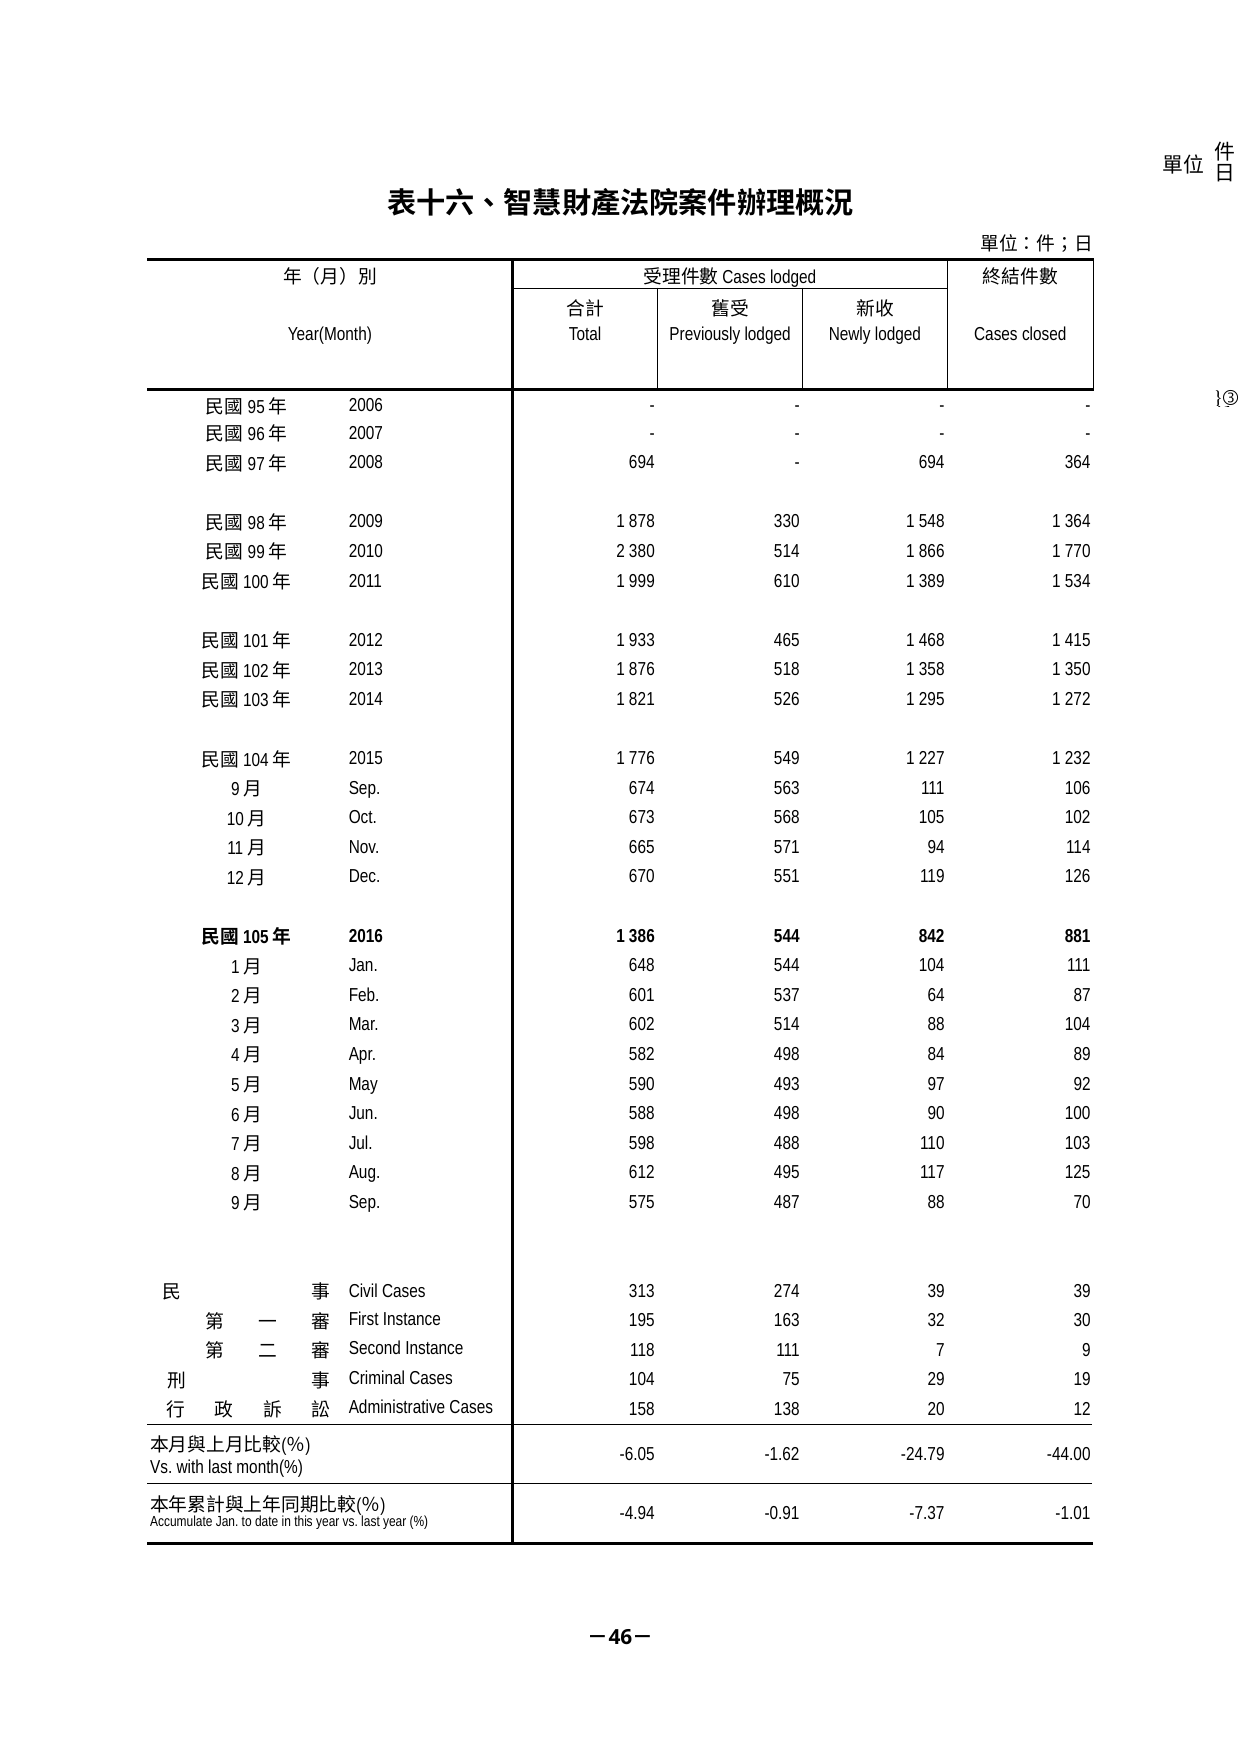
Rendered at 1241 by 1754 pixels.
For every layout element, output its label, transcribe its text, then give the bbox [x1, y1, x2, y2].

table_cell [802, 595, 947, 625]
table_cell 88 [802, 1187, 947, 1216]
table_cell 2月 [147, 980, 346, 1009]
table_cell 10月 [147, 802, 346, 832]
table_cell [657, 1246, 802, 1276]
table_cell Total [514, 323, 657, 388]
table_cell Sep. [346, 773, 511, 802]
table_cell [947, 714, 1093, 743]
table_cell -0.91 [657, 1484, 802, 1542]
table_cell 1 999 [514, 566, 657, 595]
table_cell [346, 714, 511, 743]
table_cell [147, 477, 346, 506]
table_cell 104 [514, 1364, 657, 1394]
table_cell 104 [802, 950, 947, 980]
table_cell 602 [514, 1009, 657, 1039]
table_cell 1 548 [802, 506, 947, 536]
table_cell Administrative Cases [346, 1394, 511, 1423]
table_cell 648 [514, 950, 657, 980]
table_cell 30 [947, 1305, 1093, 1335]
table_cell 2009 [346, 506, 511, 536]
table_header 受理件數Cases lodged [514, 261, 947, 288]
table_cell 610 [657, 566, 802, 595]
table_cell 119 [802, 861, 947, 891]
table_cell 313 [514, 1276, 657, 1305]
table_cell -24.79 [802, 1425, 947, 1483]
table_header 年（月）別 [1215, 383, 1240, 407]
table_cell 92 [947, 1069, 1093, 1098]
table_cell 526 [657, 684, 802, 713]
table_cell 487 [657, 1187, 802, 1216]
table_cell Jul. [346, 1128, 511, 1157]
text 表十六、智慧財產法院案件辦理概況 [1162, 141, 1212, 148]
table_cell 2010 [346, 536, 511, 566]
table_cell - [947, 418, 1093, 447]
table_cell 110 [802, 1128, 947, 1157]
table_cell 694 [802, 447, 947, 477]
table_cell Previously lodged [658, 323, 802, 388]
table_cell Jun. [346, 1098, 511, 1128]
table_cell 2013 [346, 654, 511, 684]
table_cell 104 [947, 1009, 1093, 1039]
table_cell 1 386 [514, 921, 657, 950]
table_cell 1 295 [802, 684, 947, 713]
table_cell Dec. [346, 861, 511, 891]
table_cell [514, 595, 657, 625]
text 表十六、智慧財產法院案件辦理概況 [1162, 173, 1212, 181]
table_cell 2011 [346, 566, 511, 595]
table_cell 518 [657, 654, 802, 684]
table_cell 2012 [346, 625, 511, 654]
table_cell 舊受 [658, 289, 802, 323]
table_cell 9月 [147, 773, 346, 802]
table_cell [514, 477, 657, 506]
table_cell 民國105年 [147, 921, 346, 950]
table_cell 551 [657, 861, 802, 891]
text 單位： [1162, 148, 1212, 173]
table_cell First Instance [346, 1305, 511, 1335]
table_cell - [657, 418, 802, 447]
table_cell 12月 [147, 861, 346, 891]
table_cell [802, 477, 947, 506]
table_cell 544 [657, 950, 802, 980]
table_cell Nov. [346, 832, 511, 861]
table_cell -1.62 [657, 1425, 802, 1483]
table_cell 2016 [346, 921, 511, 950]
table_cell [147, 1216, 346, 1246]
table_cell 民國 96年 [147, 418, 346, 447]
table_cell 598 [514, 1128, 657, 1157]
table_cell 84 [802, 1039, 947, 1068]
table_cell 2 380 [514, 536, 657, 566]
table_cell 1 770 [947, 536, 1093, 566]
table_cell 9月 [147, 1187, 346, 1216]
table_cell 117 [802, 1157, 947, 1187]
table_cell 75 [657, 1364, 802, 1394]
table_cell 3月 [147, 1009, 346, 1039]
table_cell -1.01 [947, 1483, 1093, 1542]
table_cell Criminal Cases [346, 1364, 511, 1394]
table_cell [514, 714, 657, 743]
table_cell - [802, 391, 947, 418]
table_cell 70 [947, 1187, 1093, 1216]
table_cell 601 [514, 980, 657, 1009]
table_cell 582 [514, 1039, 657, 1068]
table_cell 1 866 [802, 536, 947, 566]
table_cell 544 [657, 921, 802, 950]
table_cell Feb. [346, 980, 511, 1009]
table_cell -4.94 [514, 1484, 657, 1542]
table_cell 1 350 [947, 654, 1093, 684]
table_cell 588 [514, 1098, 657, 1128]
table_cell 民國 99年 [147, 536, 346, 566]
table_cell 4月 [147, 1039, 346, 1068]
table_cell Aug. [346, 1157, 511, 1187]
text 單位：件；日 [148, 221, 1092, 258]
table_cell - [802, 418, 947, 447]
table_cell [346, 595, 511, 625]
table_cell [802, 714, 947, 743]
table_cell [657, 891, 802, 921]
table_cell 本月與上月比較(％) Vs. with last month(%) [147, 1425, 511, 1483]
table_cell 163 [657, 1305, 802, 1335]
table_cell 1 776 [514, 743, 657, 773]
table_cell 刑事 [147, 1364, 346, 1394]
table_cell 364 [947, 447, 1093, 477]
table_cell - [657, 447, 802, 477]
table_cell 20 [802, 1394, 947, 1423]
table_cell Oct. [346, 802, 511, 832]
table_cell Mar. [346, 1009, 511, 1039]
table_cell 1 415 [947, 625, 1093, 654]
table_cell 19 [947, 1364, 1093, 1394]
table_cell 111 [947, 950, 1093, 980]
table_cell 111 [802, 773, 947, 802]
table_cell [514, 1246, 657, 1276]
table_cell 571 [657, 832, 802, 861]
table_cell 694 [514, 447, 657, 477]
table_cell - [514, 391, 657, 418]
table_cell 1 358 [802, 654, 947, 684]
table_cell 87 [947, 980, 1093, 1009]
table_cell [802, 1246, 947, 1276]
table_cell Year(Month) [147, 323, 511, 388]
table_cell 民國100年 [147, 566, 346, 595]
table_cell Jan. [346, 950, 511, 980]
table_cell 民國 98年 [147, 506, 346, 536]
table_cell Civil Cases [346, 1276, 511, 1305]
table_cell 民國 95年 [147, 391, 346, 418]
table_cell 2015 [346, 743, 511, 773]
table_cell 97 [802, 1069, 947, 1098]
table_cell 111 [657, 1335, 802, 1364]
table_cell [514, 891, 657, 921]
table_cell 106 [947, 773, 1093, 802]
table_cell 590 [514, 1069, 657, 1098]
table_cell 537 [657, 980, 802, 1009]
table_cell 125 [947, 1157, 1093, 1187]
table_cell 114 [947, 832, 1093, 861]
table_header 終結件數 [948, 261, 1093, 323]
table_cell - [657, 391, 802, 418]
table_cell 673 [514, 802, 657, 832]
table_cell 90 [802, 1098, 947, 1128]
table_cell 126 [947, 861, 1093, 891]
table_cell 488 [657, 1128, 802, 1157]
table_cell [346, 477, 511, 506]
table_cell 1 227 [802, 743, 947, 773]
table_cell 7月 [147, 1128, 346, 1157]
table_cell Sep. [346, 1187, 511, 1216]
table_cell 32 [802, 1305, 947, 1335]
table_cell 7 [802, 1335, 947, 1364]
table_cell 民國104年 [147, 743, 346, 773]
table_cell 民國103年 [147, 684, 346, 713]
table_cell 514 [657, 1009, 802, 1039]
table_cell Apr. [346, 1039, 511, 1068]
table_cell 330 [657, 506, 802, 536]
table_header 年（月）別 [147, 261, 511, 323]
table_cell [802, 891, 947, 921]
table_cell 842 [802, 921, 947, 950]
table_cell Second Instance [346, 1335, 511, 1364]
table_cell [147, 595, 346, 625]
table_cell 94 [802, 832, 947, 861]
table_cell 158 [514, 1394, 657, 1423]
table_cell 1 272 [947, 684, 1093, 713]
table_cell 568 [657, 802, 802, 832]
table_cell 670 [514, 861, 657, 891]
table_cell 88 [802, 1009, 947, 1039]
table_cell 64 [802, 980, 947, 1009]
table_cell 195 [514, 1305, 657, 1335]
text 件日 [1212, 141, 1240, 184]
table_cell - [514, 418, 657, 447]
table_cell 612 [514, 1157, 657, 1187]
table_cell Newly lodged [803, 323, 947, 388]
table_cell 100 [947, 1098, 1093, 1128]
table_cell [346, 1246, 511, 1276]
table_cell 5月 [147, 1069, 346, 1098]
table_cell 1 876 [514, 654, 657, 684]
table_cell 1月 [147, 950, 346, 980]
table_cell [147, 1246, 346, 1276]
table_cell 39 [802, 1276, 947, 1305]
table_cell 2006 [346, 391, 511, 418]
table_cell [514, 1216, 657, 1246]
table_cell 138 [657, 1394, 802, 1423]
table_cell 第二審 [147, 1335, 346, 1364]
table_cell 118 [514, 1335, 657, 1364]
table_cell [657, 477, 802, 506]
table_cell 1 534 [947, 566, 1093, 595]
table_cell 1 364 [947, 506, 1093, 536]
table_cell -6.05 [514, 1425, 657, 1483]
table_cell 498 [657, 1039, 802, 1068]
table_cell 1 933 [514, 625, 657, 654]
table_cell 民國102年 [147, 654, 346, 684]
table_cell 881 [947, 921, 1093, 950]
table_cell 465 [657, 625, 802, 654]
table_cell 498 [657, 1098, 802, 1128]
table_cell 105 [802, 802, 947, 832]
table_cell 新收 [803, 289, 947, 323]
table_cell Cases closed [948, 323, 1093, 388]
table_cell [657, 714, 802, 743]
table_cell 2008 [346, 447, 511, 477]
table_cell 合計 [514, 289, 657, 323]
table_cell 495 [657, 1157, 802, 1187]
table_cell 102 [947, 802, 1093, 832]
text 表十六、智慧財產法院案件辦理概況 [148, 183, 1092, 221]
table_cell 1 389 [802, 566, 947, 595]
table_cell 6月 [147, 1098, 346, 1128]
table_cell 第一審 [147, 1305, 346, 1335]
table_cell 274 [657, 1276, 802, 1305]
table_cell 1 468 [802, 625, 947, 654]
table_cell 575 [514, 1187, 657, 1216]
table_cell 民事 [147, 1276, 346, 1305]
table_cell 89 [947, 1039, 1093, 1068]
table_cell 563 [657, 773, 802, 802]
table_cell [802, 1216, 947, 1246]
table_cell 493 [657, 1069, 802, 1098]
table_cell 8月 [147, 1157, 346, 1187]
table_cell [947, 1216, 1093, 1246]
table_cell 民國101年 [147, 625, 346, 654]
table_cell 11月 [147, 832, 346, 861]
table_cell [147, 714, 346, 743]
table_cell 民國 97年 [147, 447, 346, 477]
table_cell May [346, 1069, 511, 1098]
table_cell 12 [947, 1394, 1093, 1423]
table_cell 1 878 [514, 506, 657, 536]
table_cell 行政訴訟 [147, 1394, 346, 1423]
table_cell - [947, 391, 1093, 418]
table_cell [947, 595, 1093, 625]
table_cell 674 [514, 773, 657, 802]
table_cell 103 [947, 1128, 1093, 1157]
table_cell 665 [514, 832, 657, 861]
table_cell [346, 1216, 511, 1246]
table_cell 514 [657, 536, 802, 566]
table_cell -7.37 [802, 1484, 947, 1542]
table_cell 1 232 [947, 743, 1093, 773]
table_cell [657, 1216, 802, 1246]
table_cell 本年累計與上年同期比較(％) Accumulate Jan. to date in this year vs. last year (%) [147, 1484, 511, 1542]
table_cell 1 821 [514, 684, 657, 713]
table_cell 549 [657, 743, 802, 773]
table_cell [657, 595, 802, 625]
table_cell [947, 477, 1093, 506]
table_cell [947, 1246, 1093, 1276]
table_cell 29 [802, 1364, 947, 1394]
table_cell [947, 891, 1093, 921]
table_cell 39 [947, 1276, 1093, 1305]
table_cell 9 [947, 1335, 1093, 1364]
table_cell 2014 [346, 684, 511, 713]
table_cell -44.00 [947, 1424, 1093, 1483]
table_cell [346, 891, 511, 921]
table_cell 2007 [346, 418, 511, 447]
table_cell [147, 891, 346, 921]
